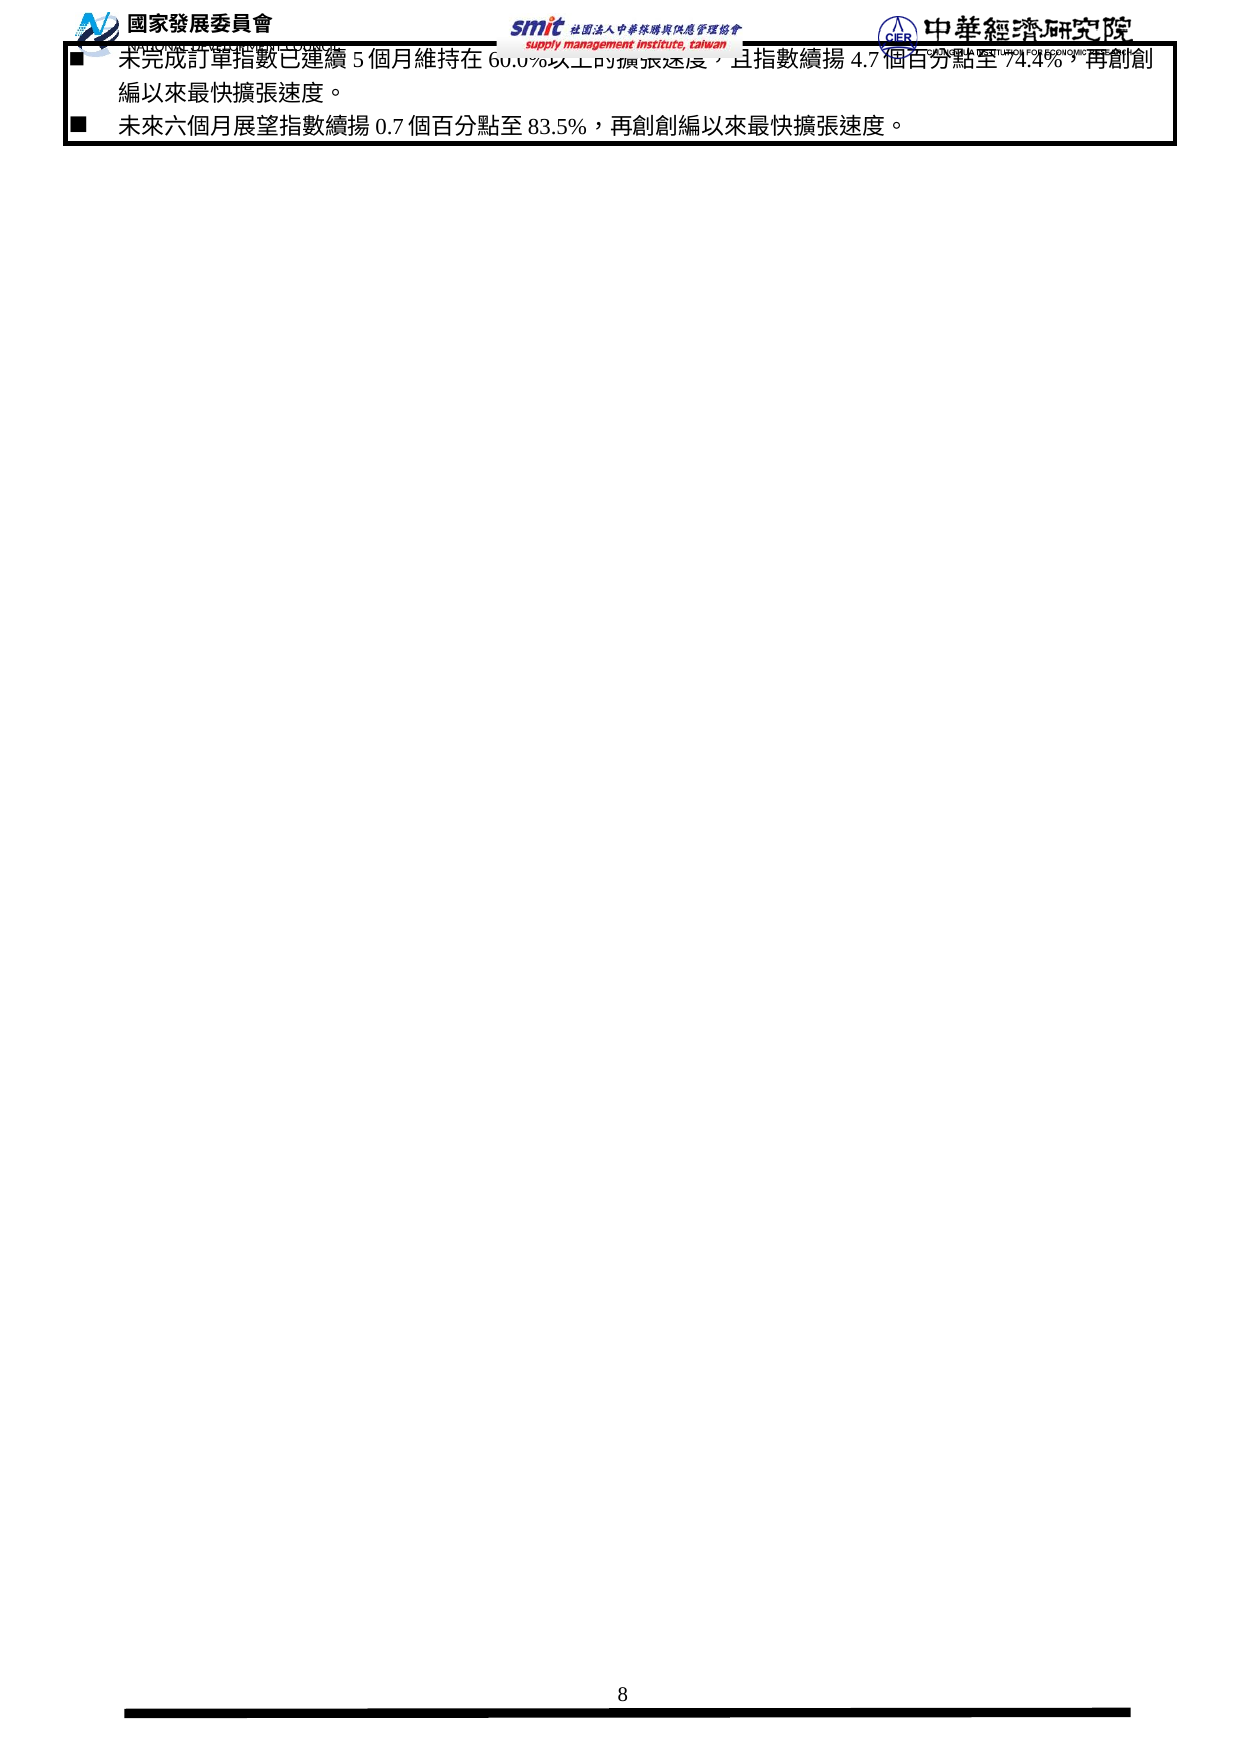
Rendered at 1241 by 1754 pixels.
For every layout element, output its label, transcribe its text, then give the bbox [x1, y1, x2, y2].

table_cell 未經季調之電子暨光學產業PMI已連續11個月呈現擴張，且指數續揚1.9個百分點至73.3%，再創2012年7月創編以來最快擴張速度。 未經季調之新增訂單數量已連續10個月呈現擴張，指數為76.4%，較3月回跌1.8個百分點。 生產指數已連續2個月維持在70.0%以上的擴張速度，且指數續揚3.7個百分點至78.5%，為創編以來最快擴張速度。 人力僱用數量指數續揚2.6個百分點至66.5%，為2017年4月以來最快擴張速度。 供應商交貨時間指數已連續5個月維持在70.0%以上的上升（高於50.0%）速度，惟指數由創編以來最快上升速度（81.1%）下跌1.3個百分點至79.8%。 電子暨光學產業之業者仍積極拉貨，存貨已連續4個月擴張，且指數續揚6.1個百分點至65.3%，為2012年7月創編以來最快擴張速度。 存貨指數攀升至創編以來最快擴張速度的同時，客戶存貨中斷連續9個月過低轉為過高（高於50.0%，高於當前客戶所需），指數躍升7.2個百分點至51.7%。 原物料價格指數為91.3%，連續第2個月維持在90.0%以上上升（高於50.0%）速度。 未完成訂單指數已連續5個月維持在60.0%以上的擴張速度，且指數續揚4.7個百分點至74.4%，再創創編以來最快擴張速度。 未來六個月展望指數續揚0.7個百分點至83.5%，再創創編以來最快擴張速度。 [68, 46, 1173, 141]
